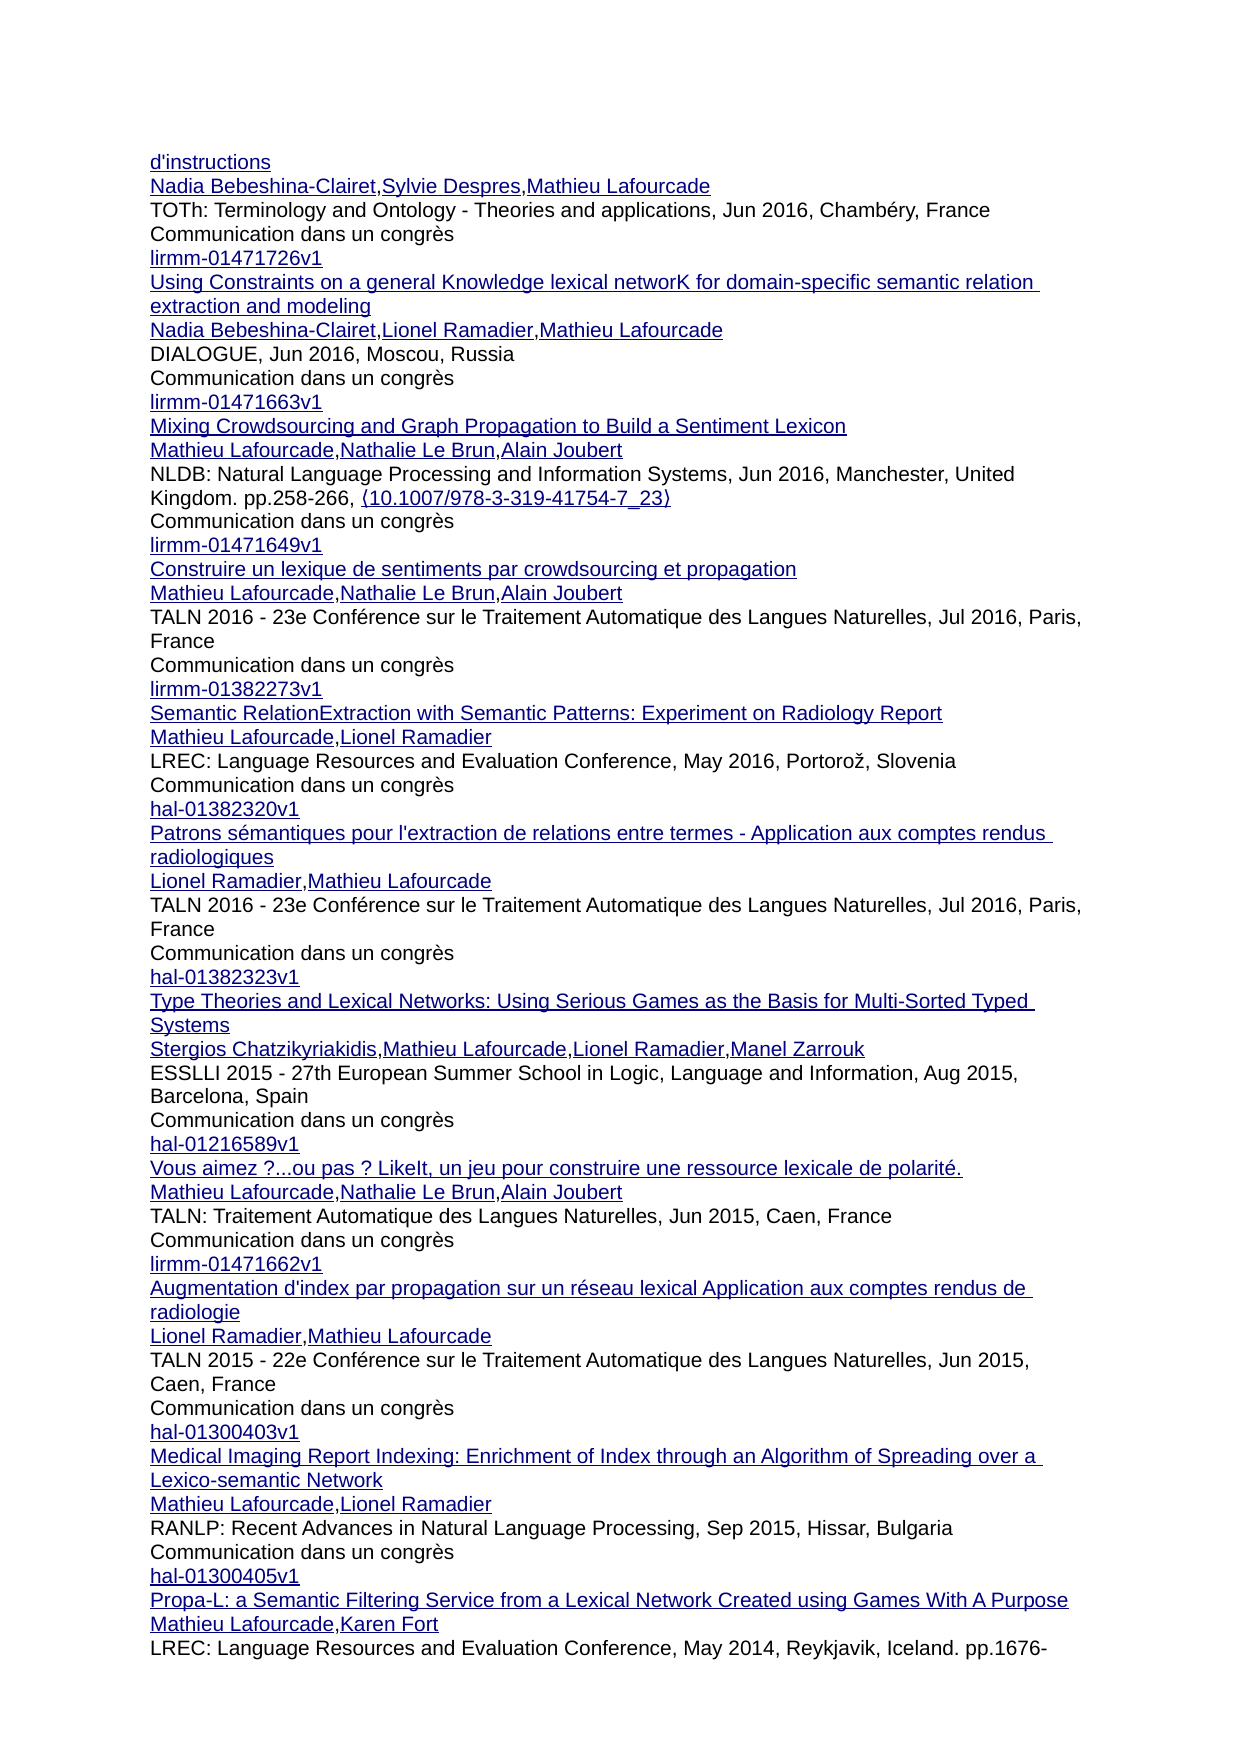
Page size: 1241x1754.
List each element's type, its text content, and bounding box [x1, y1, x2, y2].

table_cell Semantic RelationExtraction with Semantic Patterns: Experiment on Radiology Report Mathieu Lafourcade,Lionel Ramadier LREC: Language Resources and Evaluation Conference, May 2016, Portorož, Slovenia Communication dans un congrès hal-01382320v1 [150, 701, 1090, 821]
table_cell Construire un lexique de sentiments par crowdsourcing et propagation Mathieu Lafourcade,Nathalie Le Brun,Alain Joubert TALN 2016 - 23e Conférence sur le Traitement Automatique des Langues Naturelles, Jul 2016, Paris, France Communication dans un congrès lirmm-01382273v1 [150, 557, 1090, 701]
table_cell Mixing Crowdsourcing and Graph Propagation to Build a Sentiment Lexicon Mathieu Lafourcade,Nathalie Le Brun,Alain Joubert NLDB: Natural Language Processing and Information Systems, Jun 2016, Manchester, United Kingdom. pp.258-266, ⟨10.1007/978-3-319-41754-7_23⟩ Communication dans un congrès lirmm-01471649v1 [150, 414, 1090, 557]
table_cell d'instructions Nadia Bebeshina-Clairet,Sylvie Despres,Mathieu Lafourcade TOTh: Terminology and Ontology - Theories and applications, Jun 2016, Chambéry, France Communication dans un congrès lirmm-01471726v1 [150, 150, 1090, 270]
table_cell Medical Imaging Report Indexing: Enrichment of Index through an Algorithm of Spreading over a Lexico-semantic Network Mathieu Lafourcade,Lionel Ramadier RANLP: Recent Advances in Natural Language Processing, Sep 2015, Hissar, Bulgaria Communication dans un congrès hal-01300405v1 [150, 1444, 1090, 1587]
table_cell Type Theories and Lexical Networks: Using Serious Games as the Basis for Multi-Sorted Typed Systems Stergios Chatzikyriakidis,Mathieu Lafourcade,Lionel Ramadier,Manel Zarrouk ESSLLI 2015 - 27th European Summer School in Logic, Language and Information, Aug 2015, Barcelona, Spain Communication dans un congrès hal-01216589v1 [150, 989, 1090, 1156]
table_cell Patrons sémantiques pour l'extraction de relations entre termes - Application aux comptes rendus radiologiques Lionel Ramadier,Mathieu Lafourcade TALN 2016 - 23e Conférence sur le Traitement Automatique des Langues Naturelles, Jul 2016, Paris, France Communication dans un congrès hal-01382323v1 [150, 821, 1090, 988]
table_cell Propa-L: a Semantic Filtering Service from a Lexical Network Created using Games With A Purpose Mathieu Lafourcade,Karen Fort LREC: Language Resources and Evaluation Conference, May 2014, Reykjavik, Iceland. pp.1676- [150, 1588, 1090, 1659]
table_cell Vous aimez ?...ou pas ? LikeIt, un jeu pour construire une ressource lexicale de polarité. Mathieu Lafourcade,Nathalie Le Brun,Alain Joubert TALN: Traitement Automatique des Langues Naturelles, Jun 2015, Caen, France Communication dans un congrès lirmm-01471662v1 [150, 1156, 1090, 1276]
table_cell Using Constraints on a general Knowledge lexical networK for domain-specific semantic relation extraction and modeling Nadia Bebeshina-Clairet,Lionel Ramadier,Mathieu Lafourcade DIALOGUE, Jun 2016, Moscou, Russia Communication dans un congrès lirmm-01471663v1 [150, 270, 1090, 413]
table_cell Augmentation d'index par propagation sur un réseau lexical Application aux comptes rendus de radiologie Lionel Ramadier,Mathieu Lafourcade TALN 2015 - 22e Conférence sur le Traitement Automatique des Langues Naturelles, Jun 2015, Caen, France Communication dans un congrès hal-01300403v1 [150, 1276, 1090, 1444]
